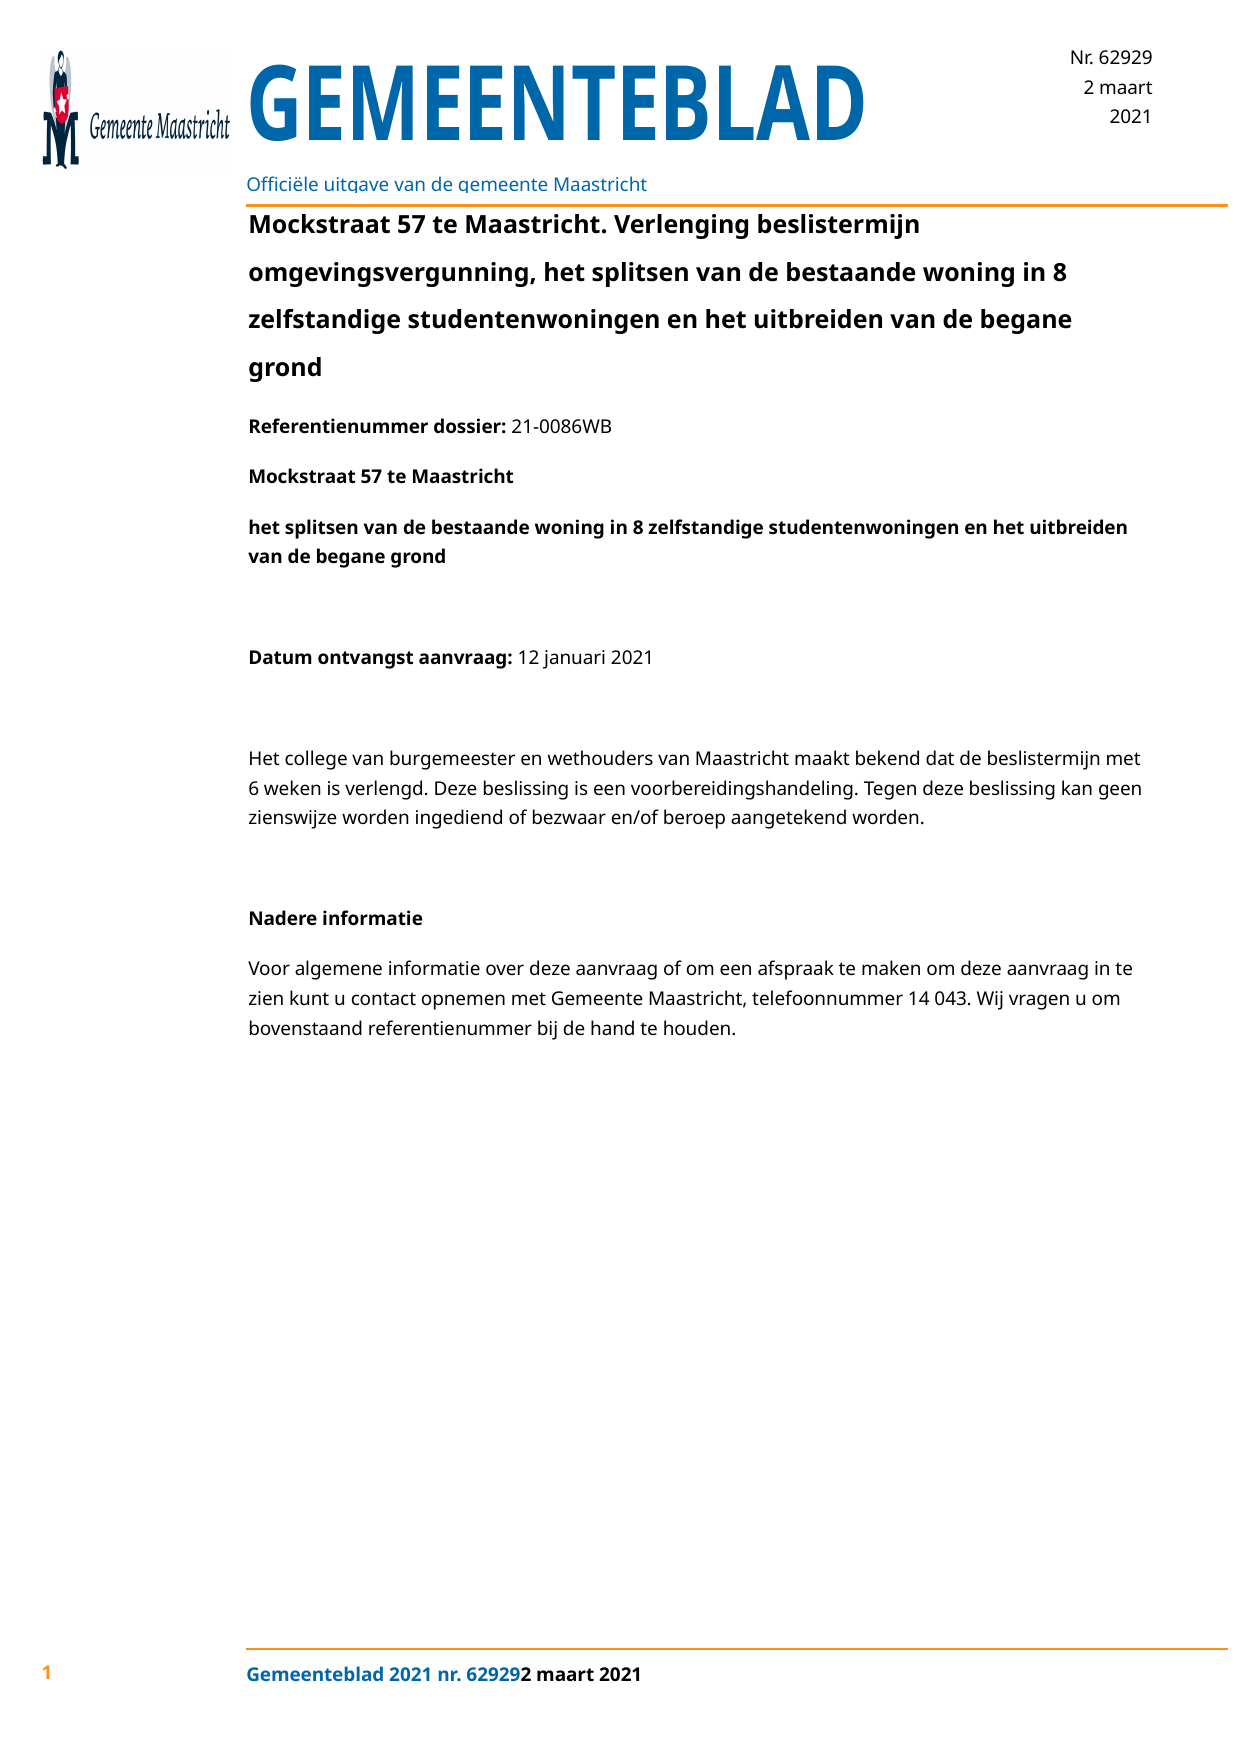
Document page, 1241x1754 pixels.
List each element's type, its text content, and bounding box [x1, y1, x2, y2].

text het splitsen van de bestaande woning in 8 zelfstandige studentenwoningen en het uitbreiden van de begane grond [248, 514, 1152, 569]
text Het college van burgemeester en wethouders van Maastricht maakt bekend dat de beslistermijn met 6 weken is verlengd. Deze beslissing is een voorbereidingshandeling. Tegen deze beslissing kan geen zienswijze worden ingediend of bezwaar en/of beroep aangetekend worden. [248, 745, 1152, 830]
text Referentienummer dossier: 21-0086WB [248, 413, 1152, 439]
text Voor algemene informatie over deze aanvraag of om een afspraak te maken om deze aanvraag in te zien kunt u contact opnemen met Gemeente Maastricht, telefoonnummer 14 043. Wij vragen u om bovenstaand referentienummer bij de hand te houden. [248, 956, 1152, 1041]
picture [41, 47, 231, 172]
text Mockstraat 57 te Maastricht. Verlenging beslistermijn omgevingsvergunning, het splitsen van de bestaande woning in 8 zelfstandige studentenwoningen en het uitbreiden van de begane grond [248, 207, 1152, 384]
text Datum ontvangst aanvraag: 12 januari 2021 [248, 644, 1152, 670]
text Nadere informatie [248, 905, 1152, 931]
text Mockstraat 57 te Maastricht [248, 463, 1152, 489]
